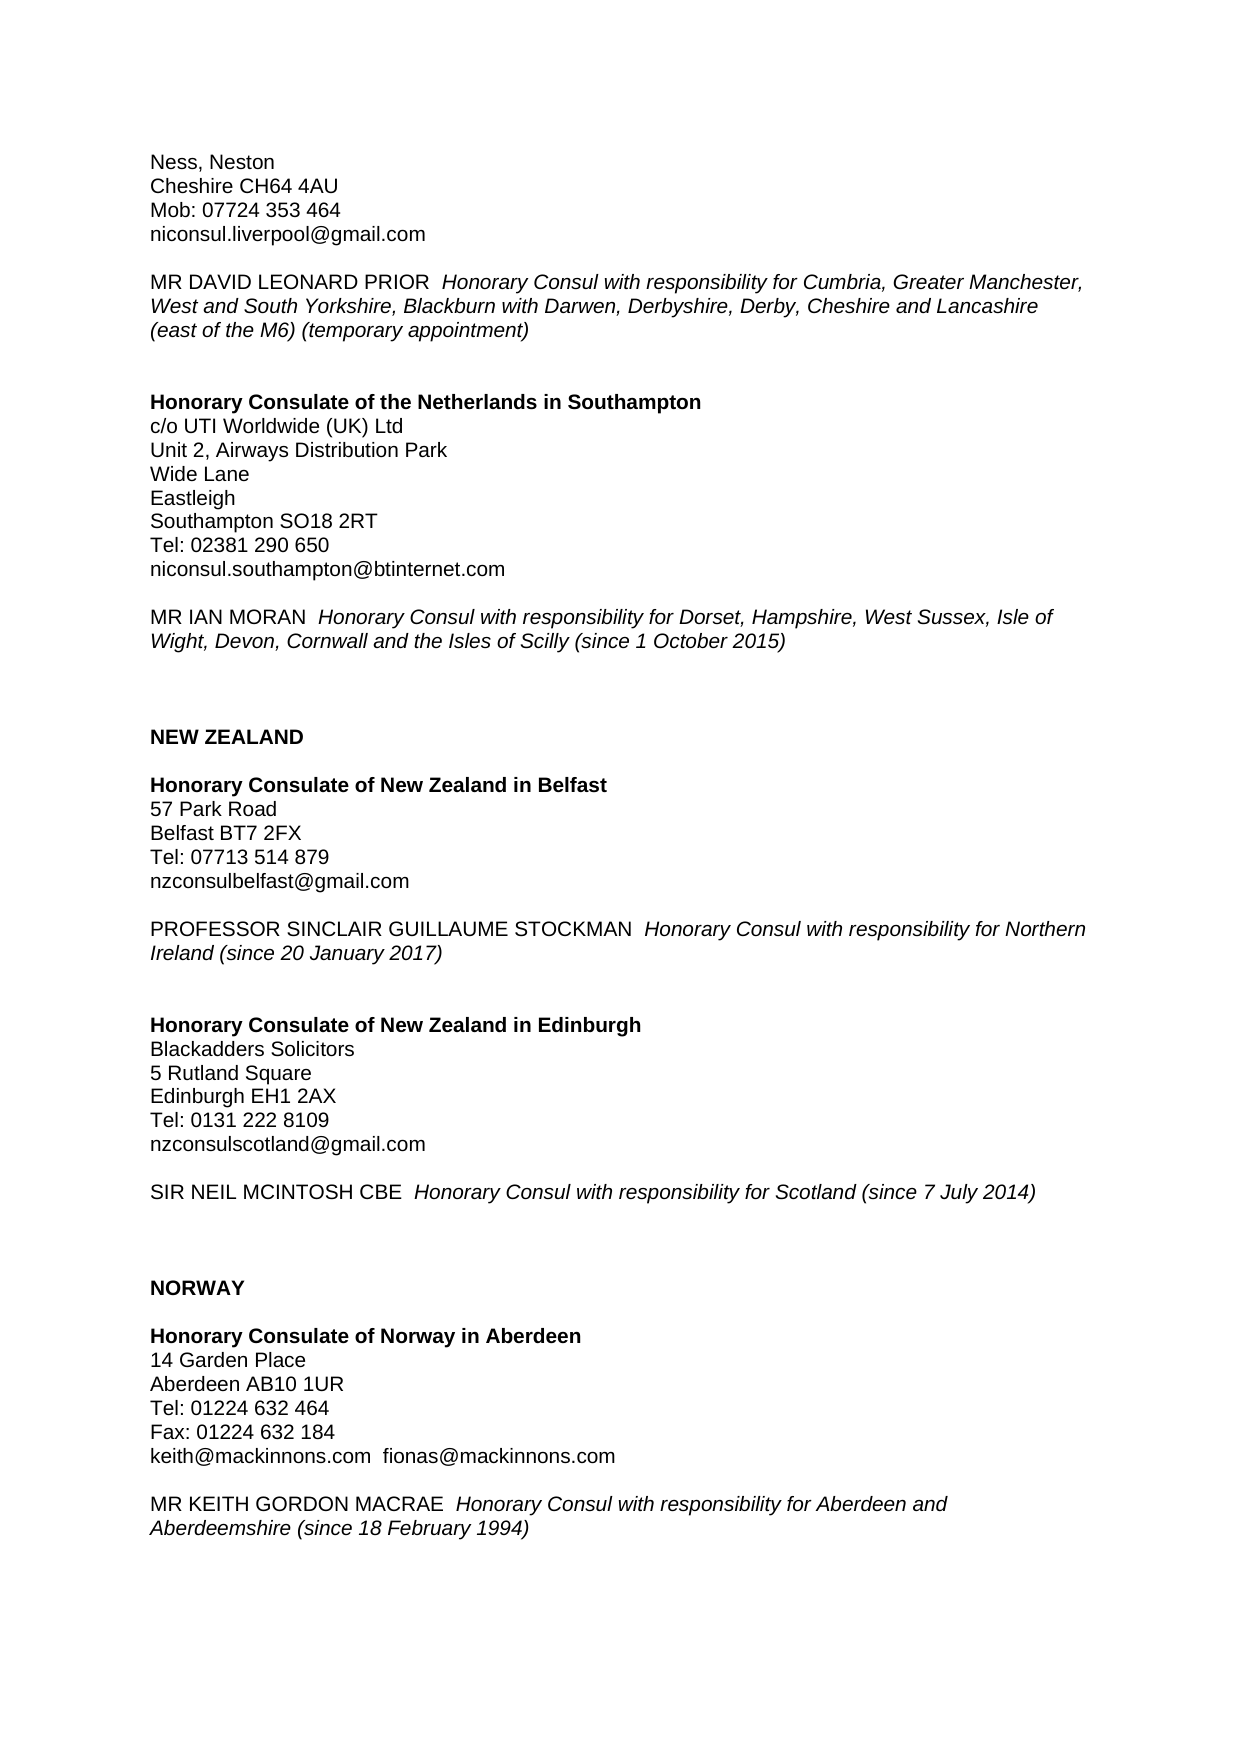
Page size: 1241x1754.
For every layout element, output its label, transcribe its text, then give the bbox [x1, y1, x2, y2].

text SIR NEIL MCINTOSH CBE Honorary Consul with responsibility for Scotland (since 7 July 2014) [150, 1180, 1090, 1204]
text niconsul.southampton@btinternet.com [150, 557, 1090, 581]
text Ness, Neston [150, 150, 1090, 174]
text MR IAN MORAN Honorary Consul with responsibility for Dorset, Hampshire, West Sussex, Isle of Wight, Devon, Cornwall and the Isles of Scilly (since 1 October 2015) [150, 605, 1090, 653]
text Honorary Consulate of New Zealand in Edinburgh [150, 1012, 1090, 1036]
text NORWAY [150, 1276, 1090, 1300]
text Blackadders Solicitors [150, 1036, 1090, 1060]
text c/o UTI Worldwide (UK) Ltd [150, 413, 1090, 437]
text Honorary Consulate of Norway in Aberdeen [150, 1324, 1090, 1348]
text Edinburgh EH1 2AX [150, 1084, 1090, 1108]
text Tel: 01224 632 464 [150, 1396, 1090, 1420]
text Tel: 0131 222 8109 [150, 1108, 1090, 1132]
text Southampton SO18 2RT [150, 509, 1090, 533]
text Honorary Consulate of New Zealand in Belfast [150, 773, 1090, 797]
text Belfast BT7 2FX [150, 821, 1090, 845]
text Fax: 01224 632 184 [150, 1420, 1090, 1444]
text Tel: 07713 514 879 [150, 845, 1090, 869]
text 5 Rutland Square [150, 1060, 1090, 1084]
text Mob: 07724 353 464 [150, 198, 1090, 222]
text keith@mackinnons.com fionas@mackinnons.com [150, 1444, 1090, 1468]
text MR DAVID LEONARD PRIOR Honorary Consul with responsibility for Cumbria, Greater Manchester, West and South Yorkshire, Blackburn with Darwen, Derbyshire, Derby, Cheshire and Lancashire (east of the M6) (temporary appointment) [150, 270, 1090, 342]
text Tel: 02381 290 650 [150, 533, 1090, 557]
text niconsul.liverpool@gmail.com [150, 222, 1090, 246]
text Unit 2, Airways Distribution Park [150, 437, 1090, 461]
text nzconsulscotland@gmail.com [150, 1132, 1090, 1156]
text Aberdeen AB10 1UR [150, 1372, 1090, 1396]
text 57 Park Road [150, 797, 1090, 821]
text Cheshire CH64 4AU [150, 174, 1090, 198]
text Eastleigh [150, 485, 1090, 509]
text 14 Garden Place [150, 1348, 1090, 1372]
text Wide Lane [150, 461, 1090, 485]
text nzconsulbelfast@gmail.com [150, 869, 1090, 893]
text PROFESSOR SINCLAIR GUILLAUME STOCKMAN Honorary Consul with responsibility for Northern Ireland (since 20 January 2017) [150, 917, 1090, 964]
text NEW ZEALAND [150, 725, 1090, 749]
text Honorary Consulate of the Netherlands in Southampton [150, 389, 1090, 413]
text MR KEITH GORDON MACRAE Honorary Consul with responsibility for Aberdeen and Aberdeemshire (since 18 February 1994) [150, 1492, 1090, 1539]
